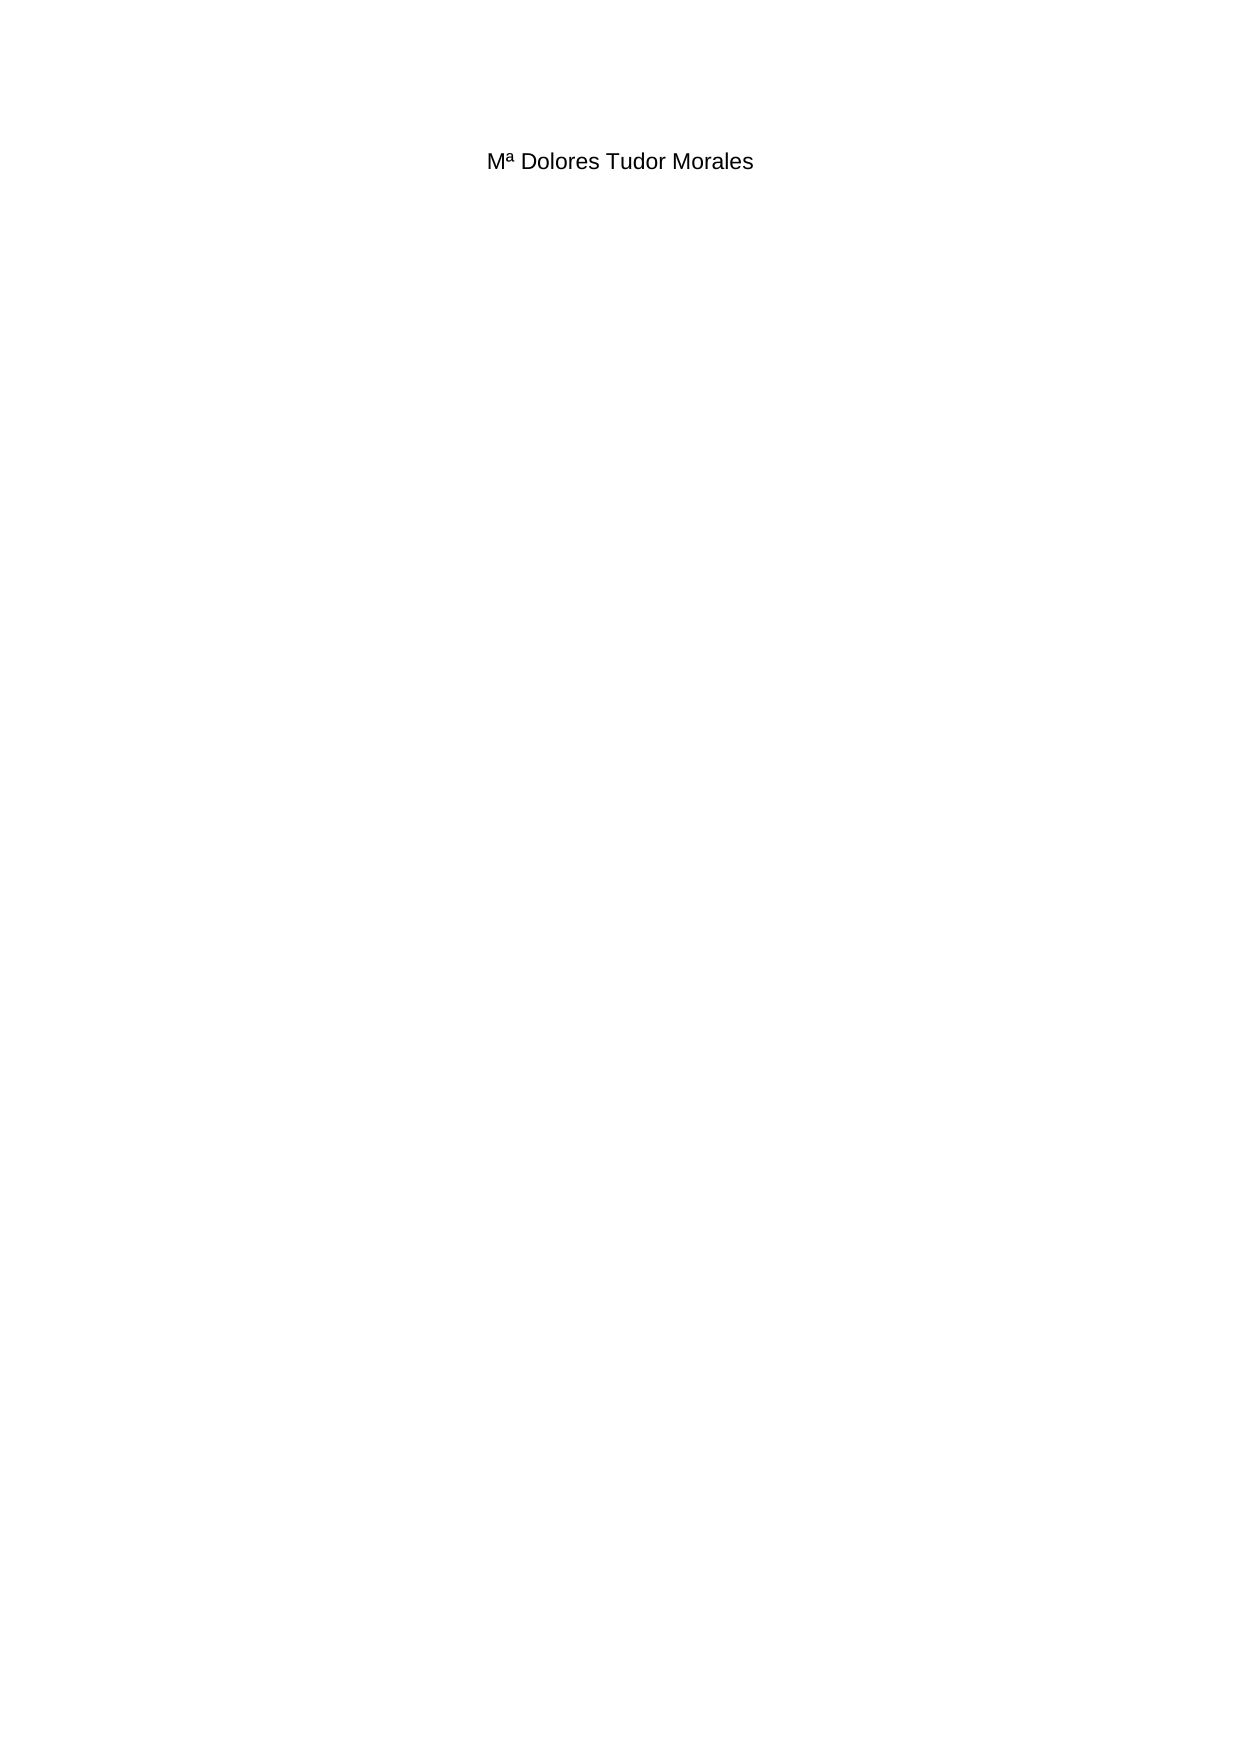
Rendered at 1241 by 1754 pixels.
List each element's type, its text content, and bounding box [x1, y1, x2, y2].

text Mª Dolores Tudor Morales [177, 148, 1063, 174]
